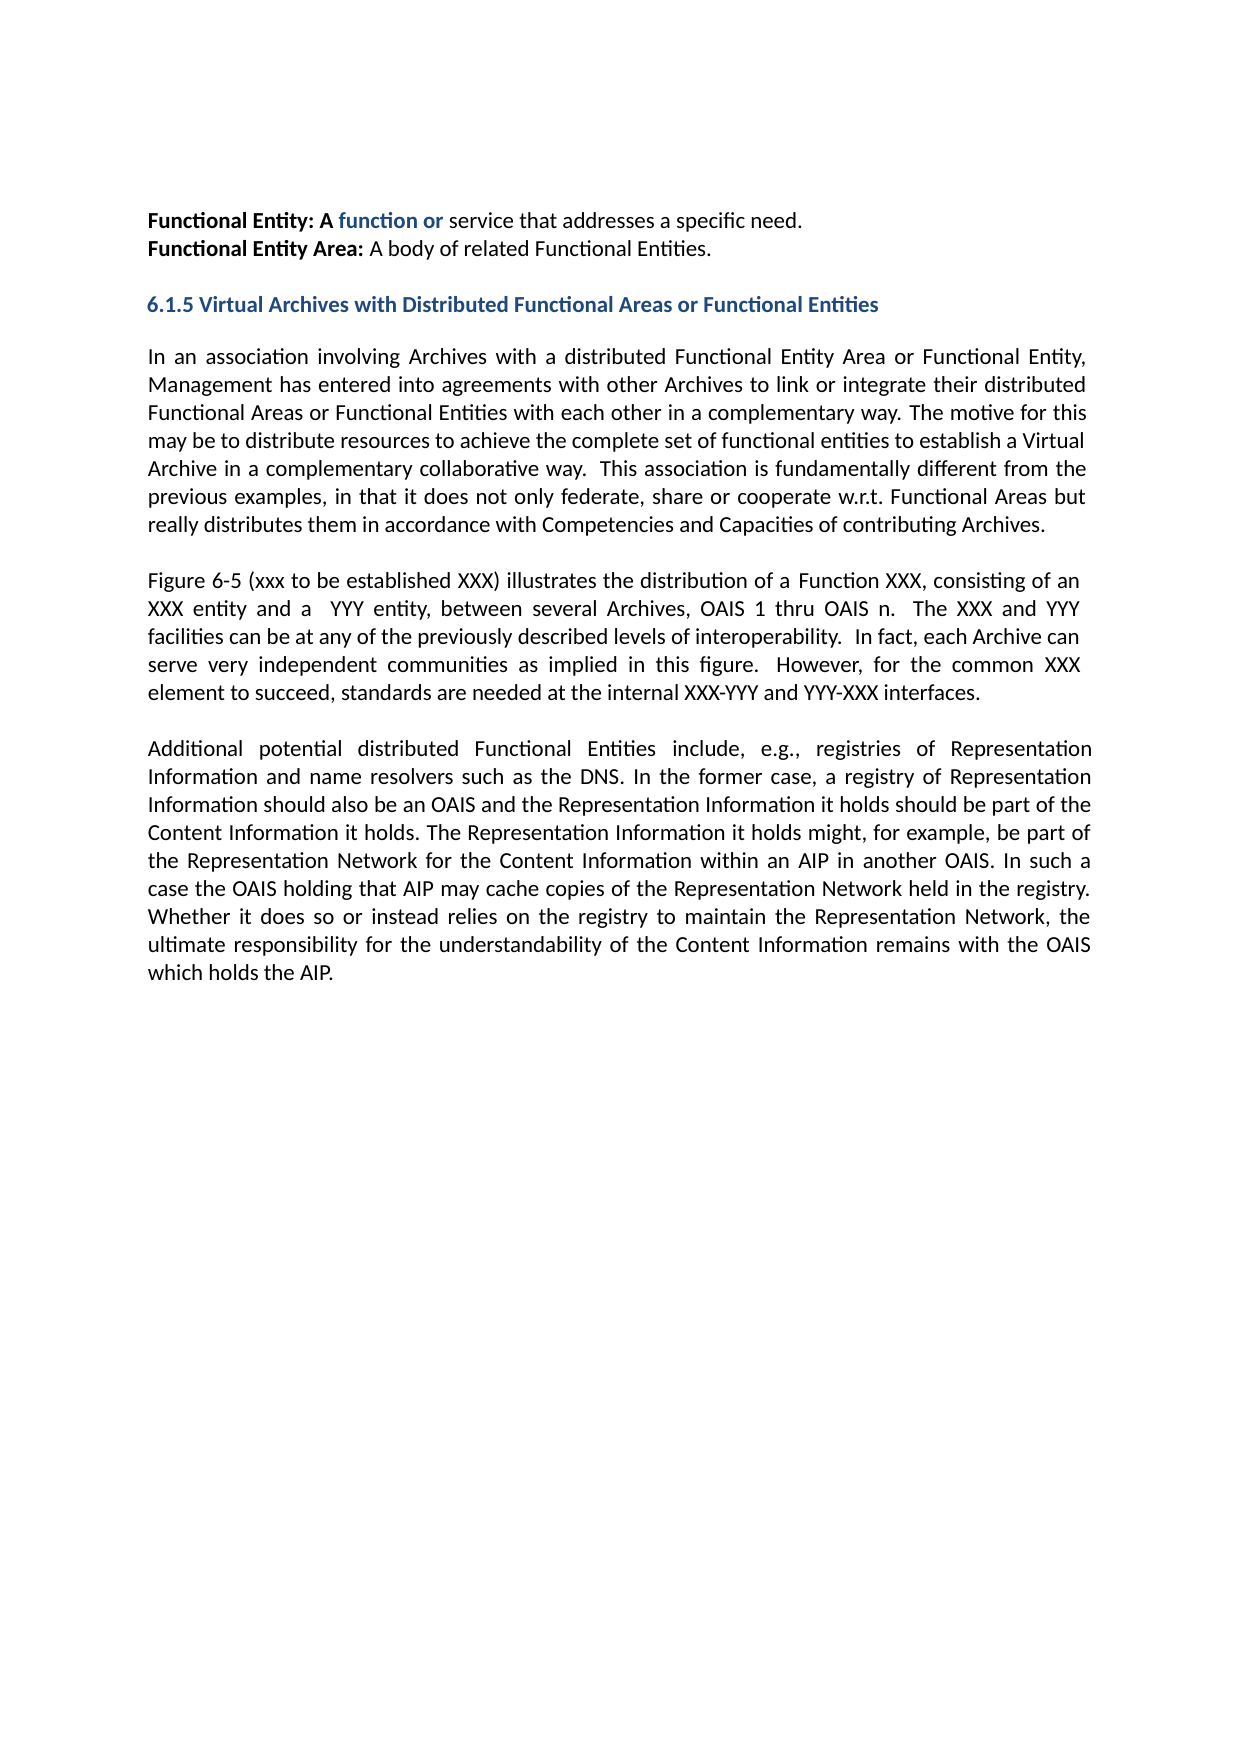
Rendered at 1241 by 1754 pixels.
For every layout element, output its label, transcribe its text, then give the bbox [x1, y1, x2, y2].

text Figure 6-5 (xxx to be established XXX) illustrates the distribution of a Function XXX, consisting of an XXX entity and a YYY entity, between several Archives, OAIS 1 thru OAIS n. The XXX and YYY facilities can be at any of the previously described levels of interoperability. In fact, each Archive can serve very independent communities as implied in this figure. However, for the common XXX element to succeed, standards are needed at the internal XXX-YYY and YYY-XXX interfaces. [148, 566, 1080, 706]
text In an association involving Archives with a distributed Functional Entity Area or Functional Entity, Management has entered into agreements with other Archives to link or integrate their distributed Functional Areas or Functional Entities with each other in a complementary way. The motive for this may be to distribute resources to achieve the complete set of functional entities to establish a Virtual Archive in a complementary collaborative way. This association is fundamentally different from the previous examples, in that it does not only federate, share or cooperate w.r.t. Functional Areas but really distributes them in accordance with Competencies and Capacities of contributing Archives. [148, 342, 1087, 538]
text Additional potential distributed Functional Entities include, e.g., registries of Representation Information and name resolvers such as the DNS. In the former case, a registry of Representation Information should also be an OAIS and the Representation Information it holds should be part of the Content Information it holds. The Representation Information it holds might, for example, be part of the Representation Network for the Content Information within an AIP in another OAIS. In such a case the OAIS holding that AIP may cache copies of the Representation Network held in the registry. Whether it does so or instead relies on the registry to maintain the Representation Network, the ultimate responsibility for the understandability of the Content Information remains with the OAIS which holds the AIP. [148, 734, 1093, 986]
subtitle 6.1.5 Virtual Archives with Distributed Functional Areas or Functional Entities [147, 290, 1093, 318]
text Functional Entity: A function or service that addresses a specific need. [148, 206, 1093, 234]
text Functional Entity Area: A body of related Functional Entities. [148, 234, 1093, 262]
